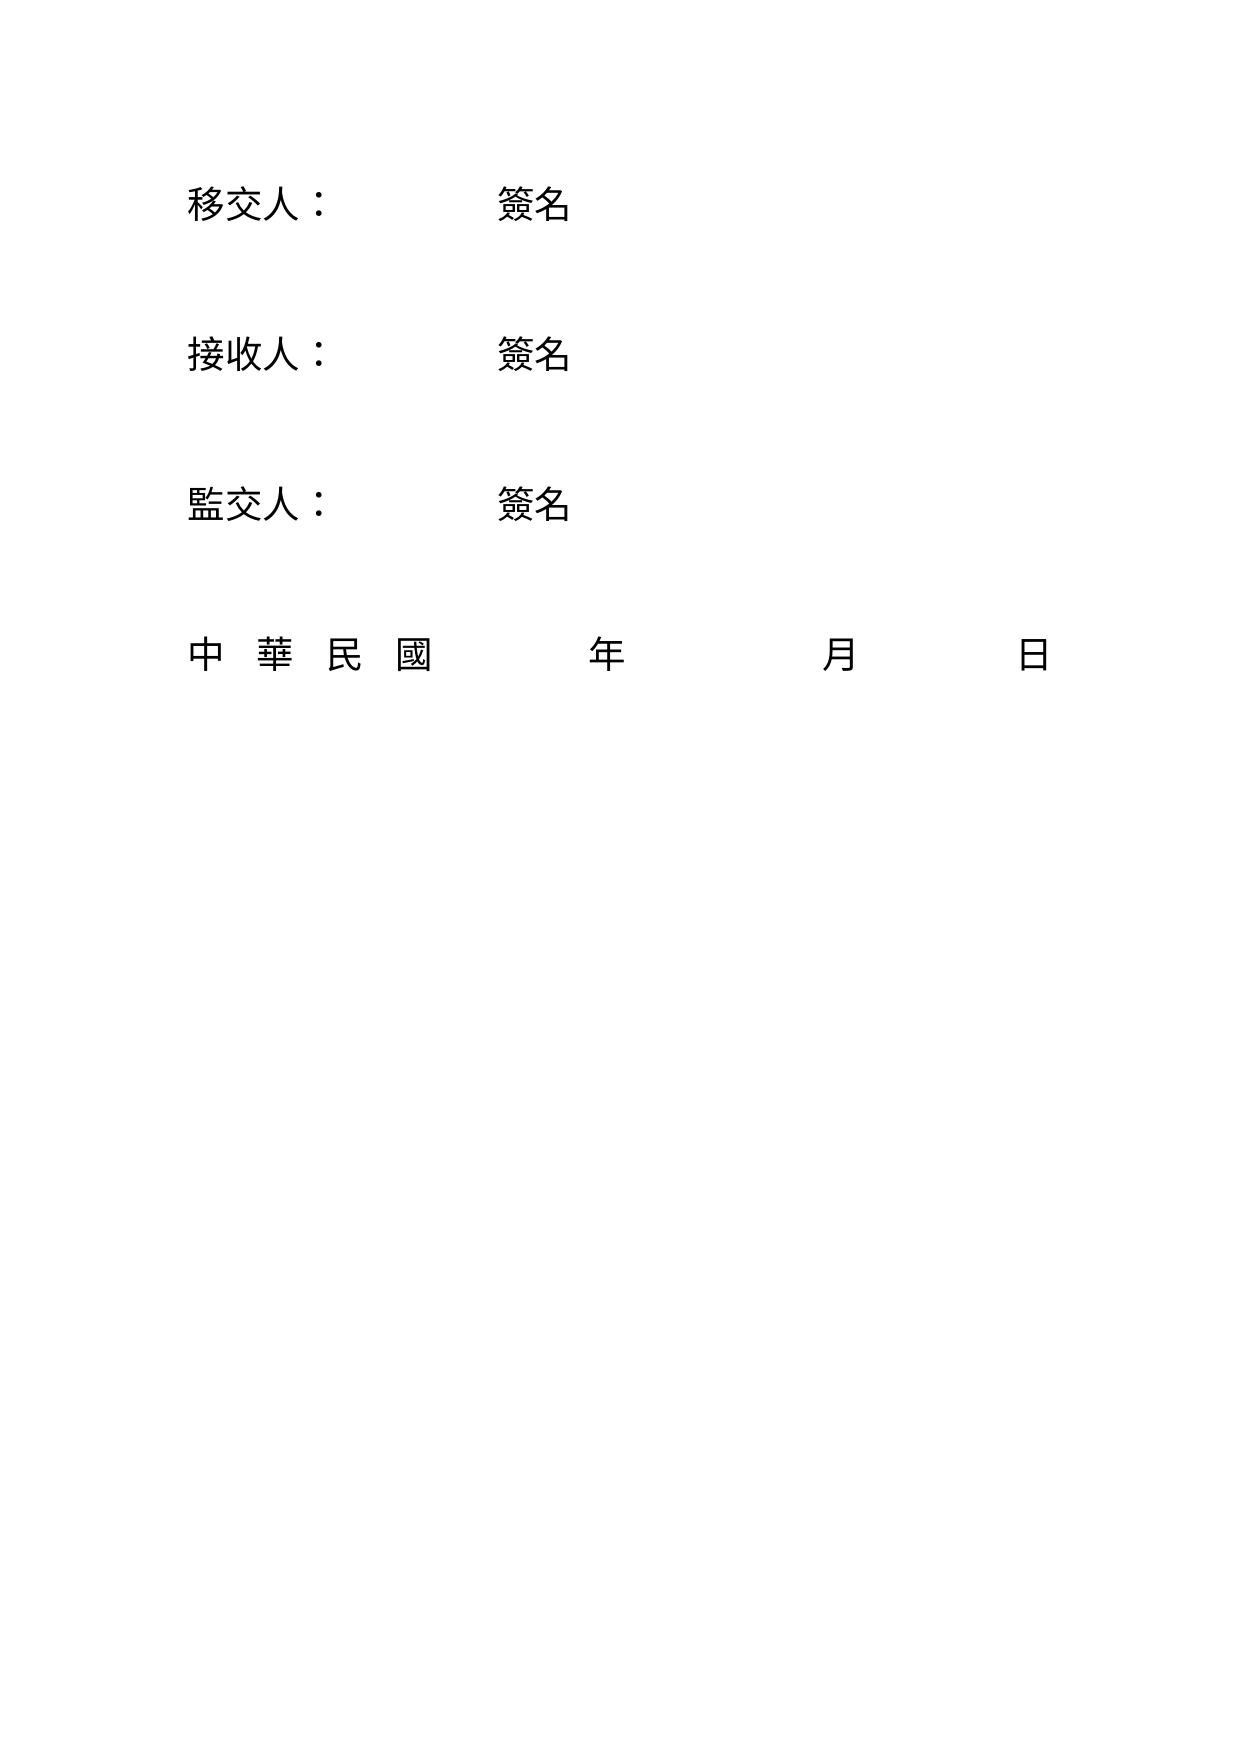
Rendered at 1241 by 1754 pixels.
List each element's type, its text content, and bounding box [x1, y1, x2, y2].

text 移交人： 簽名 [187, 164, 1053, 239]
text 中華民國 年 月 日 [187, 614, 1053, 689]
text 監交人： 簽名 [187, 464, 1053, 539]
text 接收人： 簽名 [187, 314, 1053, 389]
